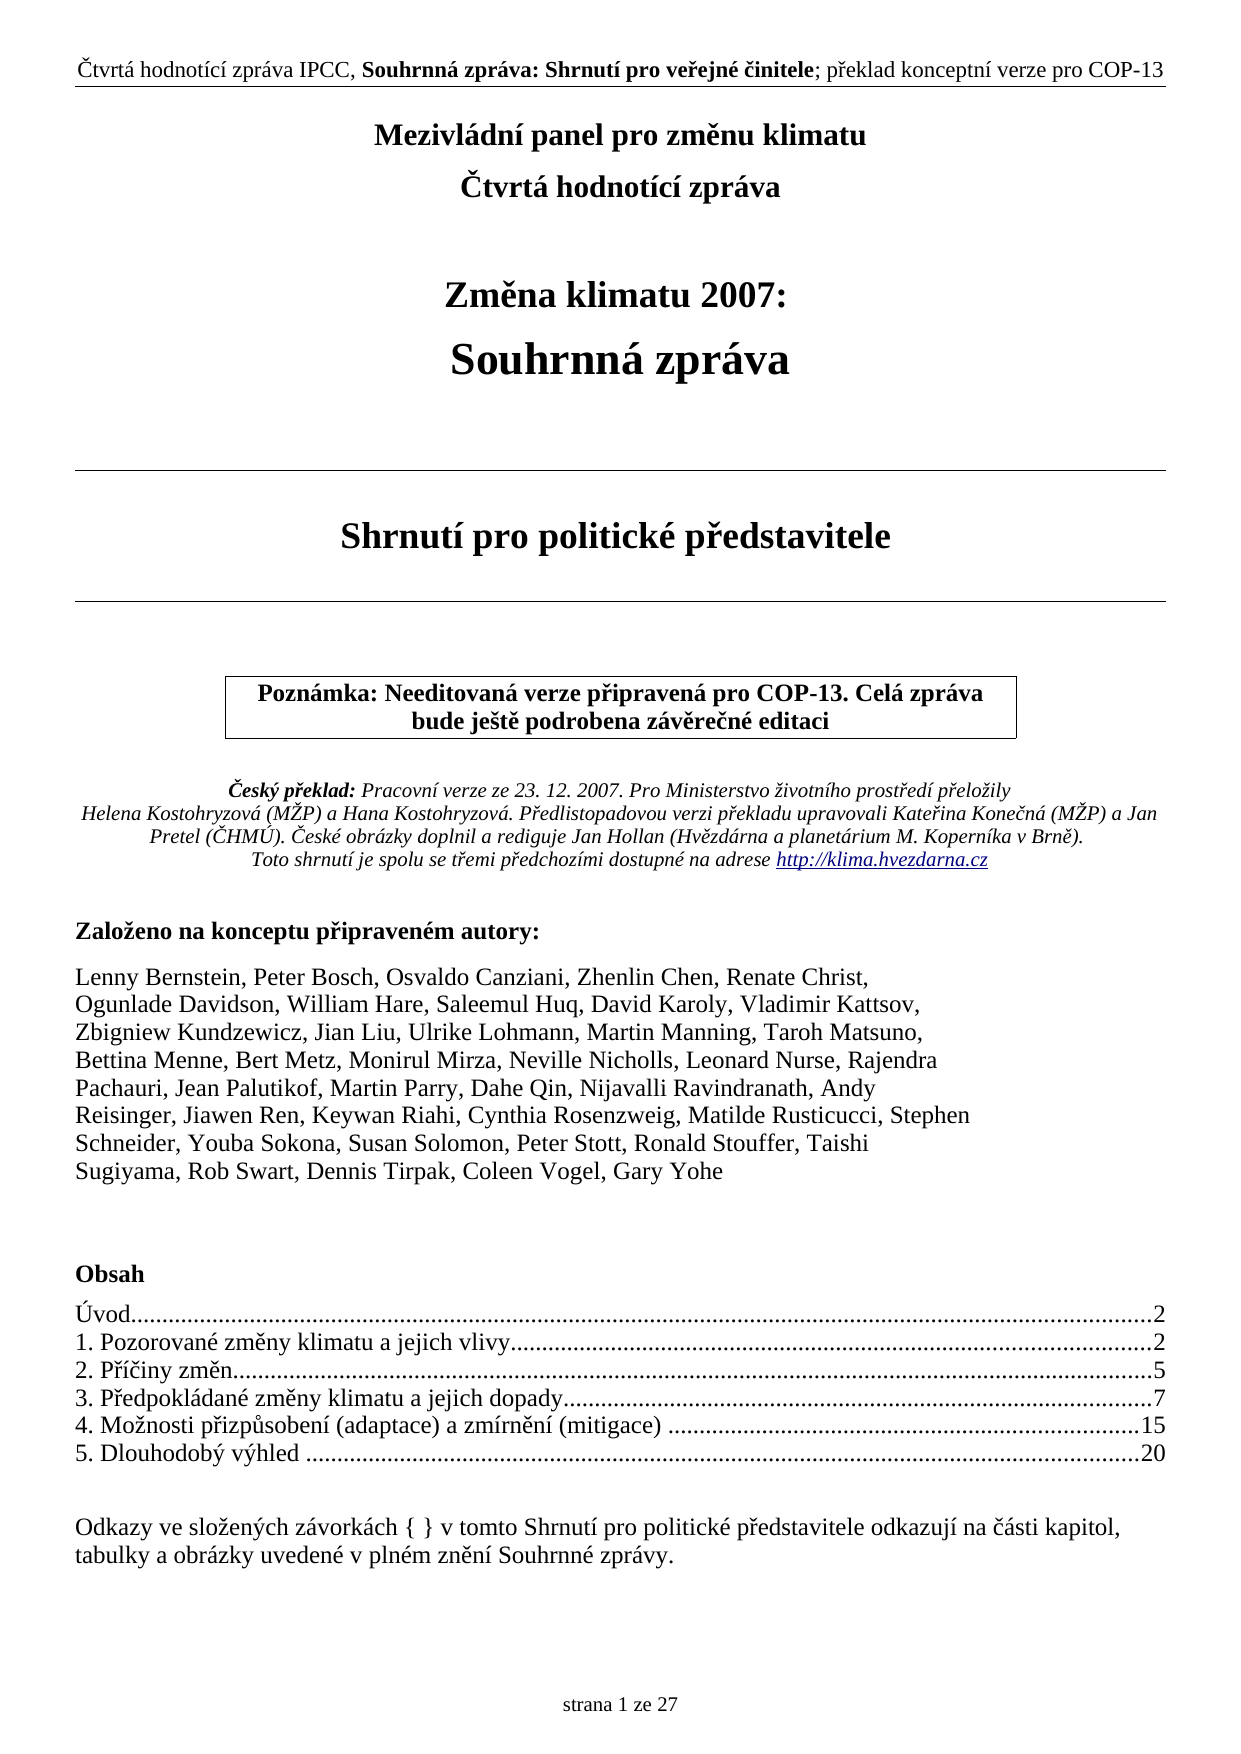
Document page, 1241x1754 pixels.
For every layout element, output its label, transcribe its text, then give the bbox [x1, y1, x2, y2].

text 4. Možnosti přizpůsobení (adaptace) a zmírnění (mitigace) 15 [75, 1411, 1166, 1439]
text Poznámka: Needitovaná verze připravená pro COP-13. Celá zpráva bude ještě podrobena závěrečné editaci [226, 677, 1016, 738]
text Schneider, Youba Sokona, Susan Solomon, Peter Stott, Ronald Stouffer, Taishi [75, 1129, 1166, 1157]
text Souhrnná zpráva [75, 333, 1166, 384]
text Odkazy ve složených závorkách { } v tomto Shrnutí pro politické představitele odkazují na části kapitol, tabulky a obrázky uvedené v plném znění Souhrnné zprávy. [75, 1513, 1166, 1568]
text 1. Pozorované změny klimatu a jejich vlivy 2 [75, 1328, 1166, 1356]
text Český překlad: Pracovní verze ze 23. 12. 2007. Pro Ministerstvo životního prostředí přeložily [75, 779, 1166, 802]
text Založeno na konceptu připraveném autory: [75, 917, 1166, 945]
text Bettina Menne, Bert Metz, Monirul Mirza, Neville Nicholls, Leonard Nurse, Rajendra [75, 1046, 1166, 1074]
text Změna klimatu 2007: [75, 274, 1166, 316]
text Sugiyama, Rob Swart, Dennis Tirpak, Coleen Vogel, Gary Yohe [75, 1157, 1166, 1184]
text Pachauri, Jean Palutikof, Martin Parry, Dahe Qin, Nijavalli Ravindranath, Andy [75, 1074, 1166, 1101]
text Mezivládní panel pro změnu klimatu [75, 117, 1166, 152]
text Úvod 2 [75, 1301, 1166, 1328]
text 3. Předpokládané změny klimatu a jejich dopady 7 [75, 1384, 1166, 1411]
text Ogunlade Davidson, William Hare, Saleemul Huq, David Karoly, Vladimir Kattsov, [75, 991, 1166, 1018]
text 2. Příčiny změn 5 [75, 1356, 1166, 1384]
text Reisinger, Jiawen Ren, Keywan Riahi, Cynthia Rosenzweig, Matilde Rusticucci, Stephen [75, 1101, 1166, 1129]
text Zbigniew Kundzewicz, Jian Liu, Ulrike Lohmann, Martin Manning, Taroh Matsuno, [75, 1018, 1166, 1046]
subtitle Obsah [75, 1260, 1166, 1288]
text Helena Kostohryzová (MŽP) a Hana Kostohryzová. Předlistopadovou verzi překladu upravovali Kateřina Konečná (MŽP) a Jan Pretel (ČHMÚ). České obrázky doplnil a rediguje Jan Hollan (Hvězdárna a planetárium M. Koperníka v Brně). [75, 802, 1166, 848]
text 5. Dlouhodobý výhled 20 [75, 1439, 1166, 1467]
text Čtvrtá hodnotící zpráva [75, 169, 1166, 204]
text Shrnutí pro politické představitele [75, 471, 1166, 601]
text Lenny Bernstein, Peter Bosch, Osvaldo Canziani, Zhenlin Chen, Renate Christ, [75, 963, 1166, 991]
text Toto shrnutí je spolu se třemi předchozími dostupné na adrese http://klima.hvezdarna.cz [75, 848, 1166, 871]
